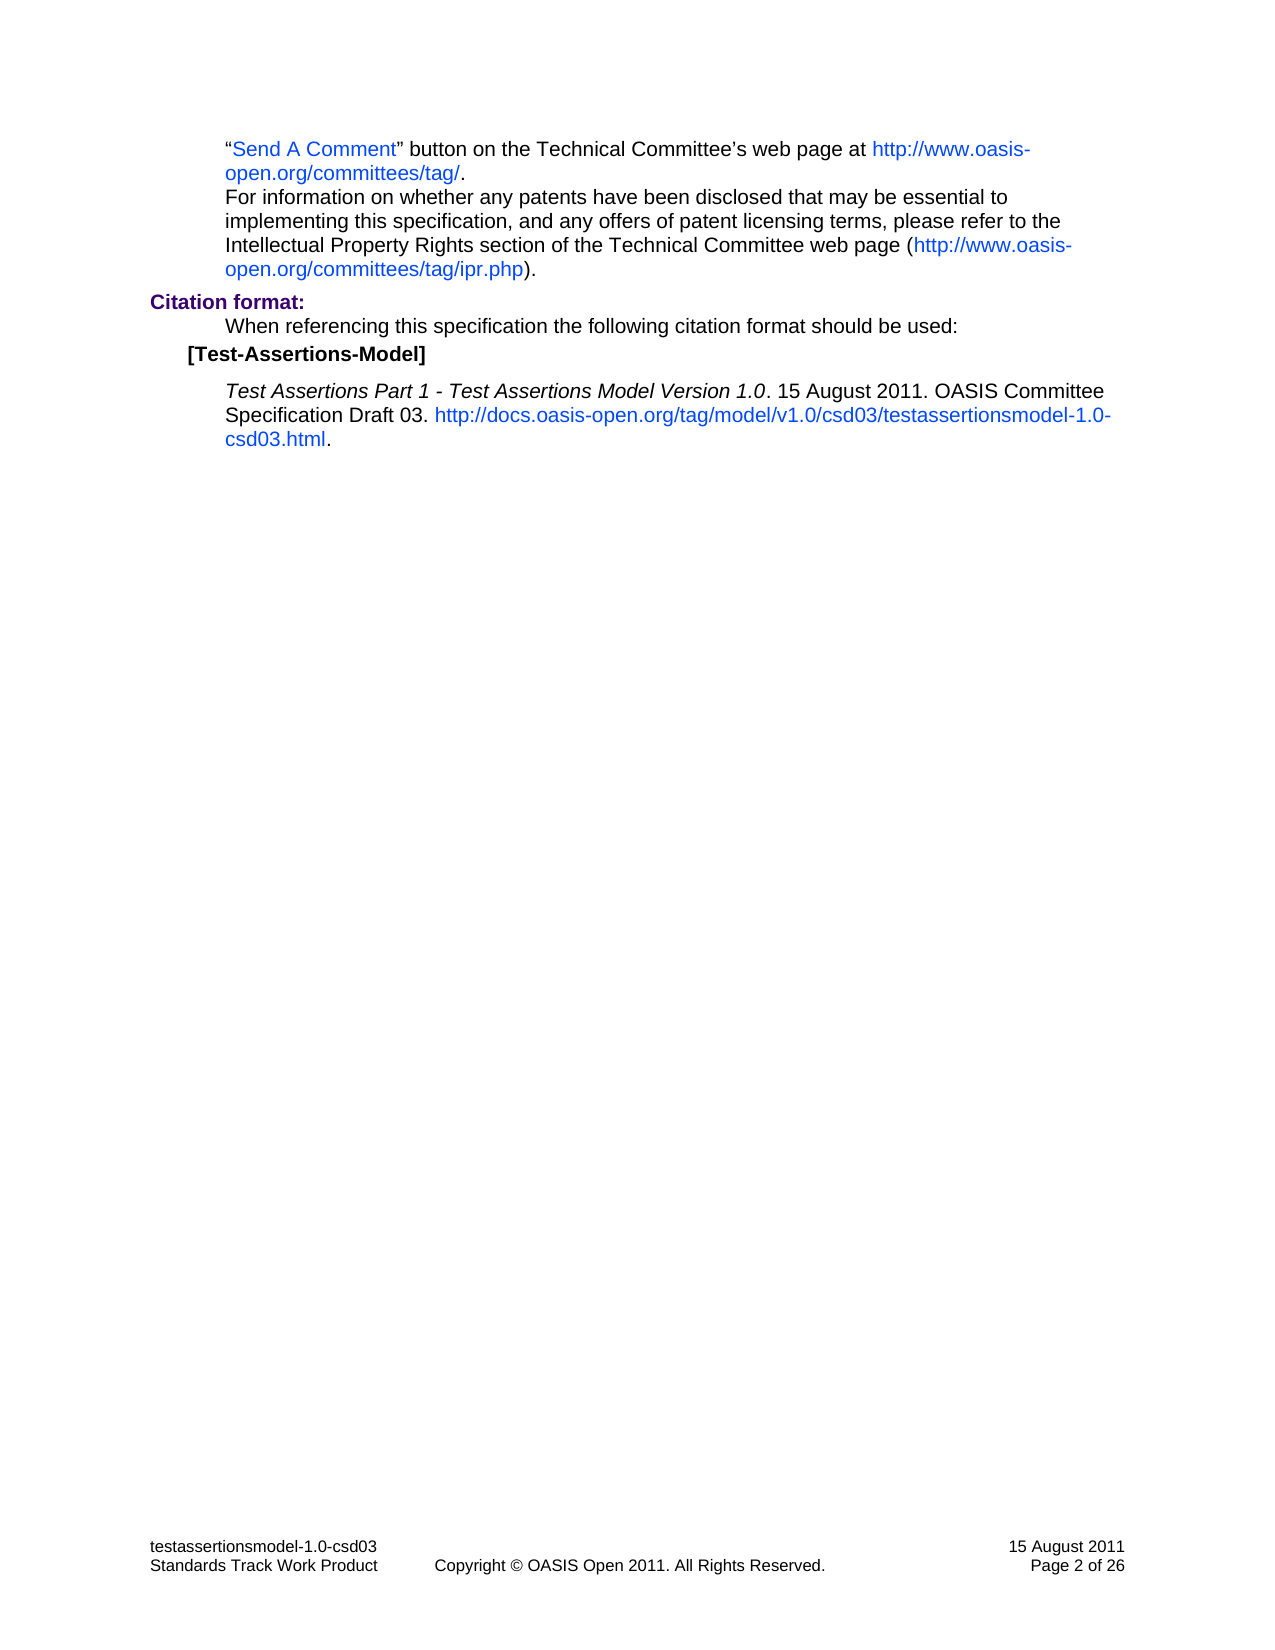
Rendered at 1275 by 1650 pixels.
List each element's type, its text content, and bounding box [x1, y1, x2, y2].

text Test Assertions Part 1 - Test Assertions Model Version 1.0. 15 August 2011. OASIS Committee Specification Draft 03. http://docs.oasis-open.org/tag/model/v1.0/csd03/testassertionsmodel-1.0-csd03.html. [225, 379, 1125, 451]
text When referencing this specification the following citation format should be used: [225, 314, 1125, 338]
text “Send A Comment” button on the Technical Committee’s web page at http://www.oasis-open.org/committees/tag/. [225, 137, 1125, 185]
text For information on whether any patents have been disclosed that may be essential to implementing this specification, and any offers of patent licensing terms, please refer to the Intellectual Property Rights section of the Technical Committee web page (http://www.oasis-open.org/committees/tag/ipr.php). [225, 185, 1125, 281]
text [Test-Assertions-Model] [187, 342, 1125, 366]
title Citation format: [150, 290, 1125, 314]
